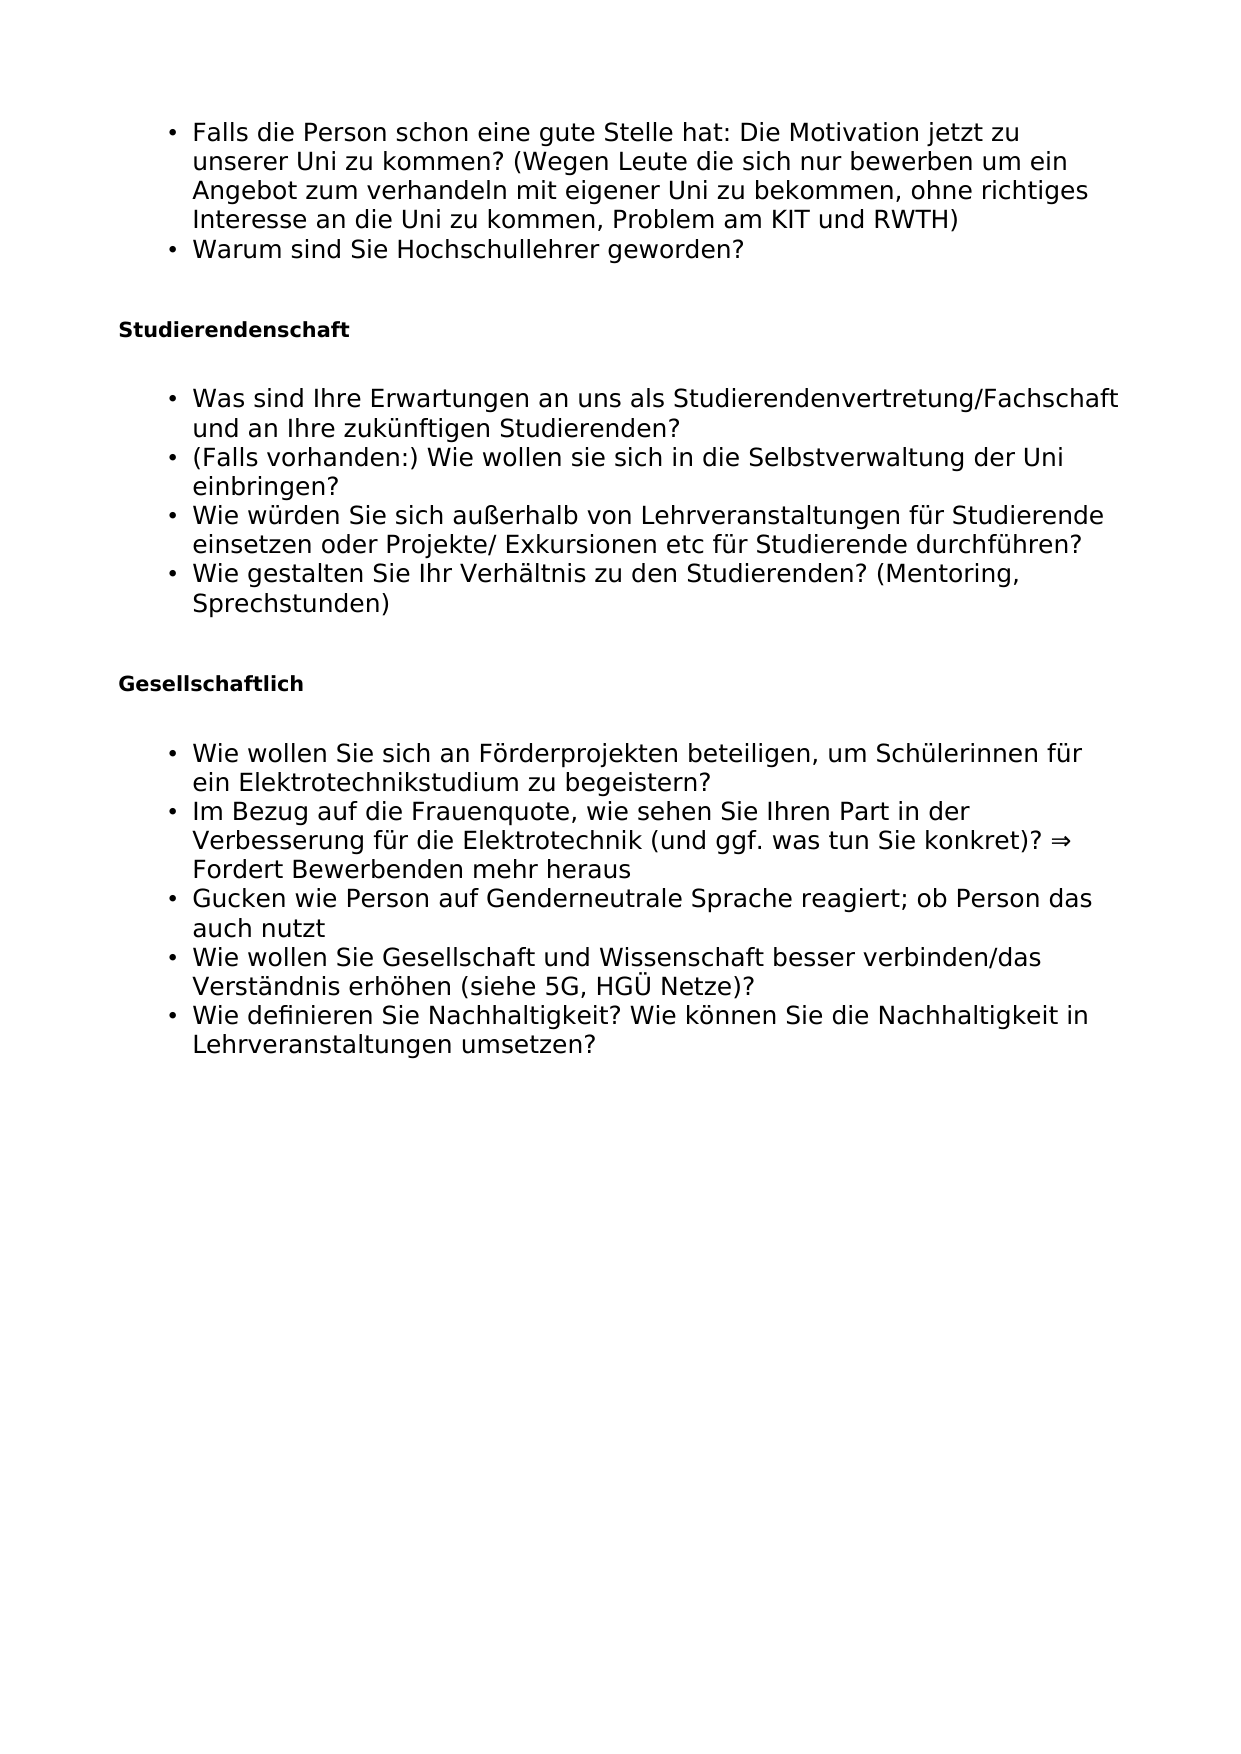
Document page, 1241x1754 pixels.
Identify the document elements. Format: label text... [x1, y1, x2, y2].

list Was sind Ihre Erwartungen an uns als Studierendenvertretung/Fachschaft und an Ihre zukünftigen Studierenden? [177, 385, 1122, 443]
subtitle Gesellschaftlich [118, 672, 1122, 697]
subtitle Studierendenschaft [118, 318, 1122, 343]
list Wie würden Sie sich außerhalb von Lehrveranstaltungen für Studierende einsetzen oder Projekte/ Exkursionen etc für Studierende durchführen? [177, 501, 1122, 560]
list Wie wollen Sie sich an Förderprojekten beteiligen, um Schülerinnen für ein Elektrotechnikstudium zu begeistern? [177, 739, 1122, 797]
list Gucken wie Person auf Genderneutrale Sprache reagiert; ob Person das auch nutzt [177, 884, 1122, 943]
list Falls die Person schon eine gute Stelle hat: Die Motivation jetzt zu unserer Uni zu kommen? (Wegen Leute die sich nur bewerben um ein Angebot zum verhandeln mit eigener Uni zu bekommen, ohne richtiges Interesse an die Uni zu kommen, Problem am KIT und RWTH) [177, 118, 1122, 235]
list (Falls vorhanden:) Wie wollen sie sich in die Selbstverwaltung der Uni einbringen? [177, 443, 1122, 501]
list Warum sind Sie Hochschullehrer geworden? [177, 235, 1122, 264]
list Wie gestalten Sie Ihr Verhältnis zu den Studierenden? (Mentoring, Sprechstunden) [177, 560, 1122, 618]
list Wie definieren Sie Nachhaltigkeit? Wie können Sie die Nachhaltigkeit in Lehrveranstaltungen umsetzen? [177, 1001, 1122, 1059]
list Im Bezug auf die Frauenquote, wie sehen Sie Ihren Part in der Verbesserung für die Elektrotechnik (und ggf. was tun Sie konkret)? ⇒ Fordert Bewerbenden mehr heraus [177, 797, 1122, 884]
list Wie wollen Sie Gesellschaft und Wissenschaft besser verbinden/das Verständnis erhöhen (siehe 5G, HGÜ Netze)? [177, 943, 1122, 1001]
